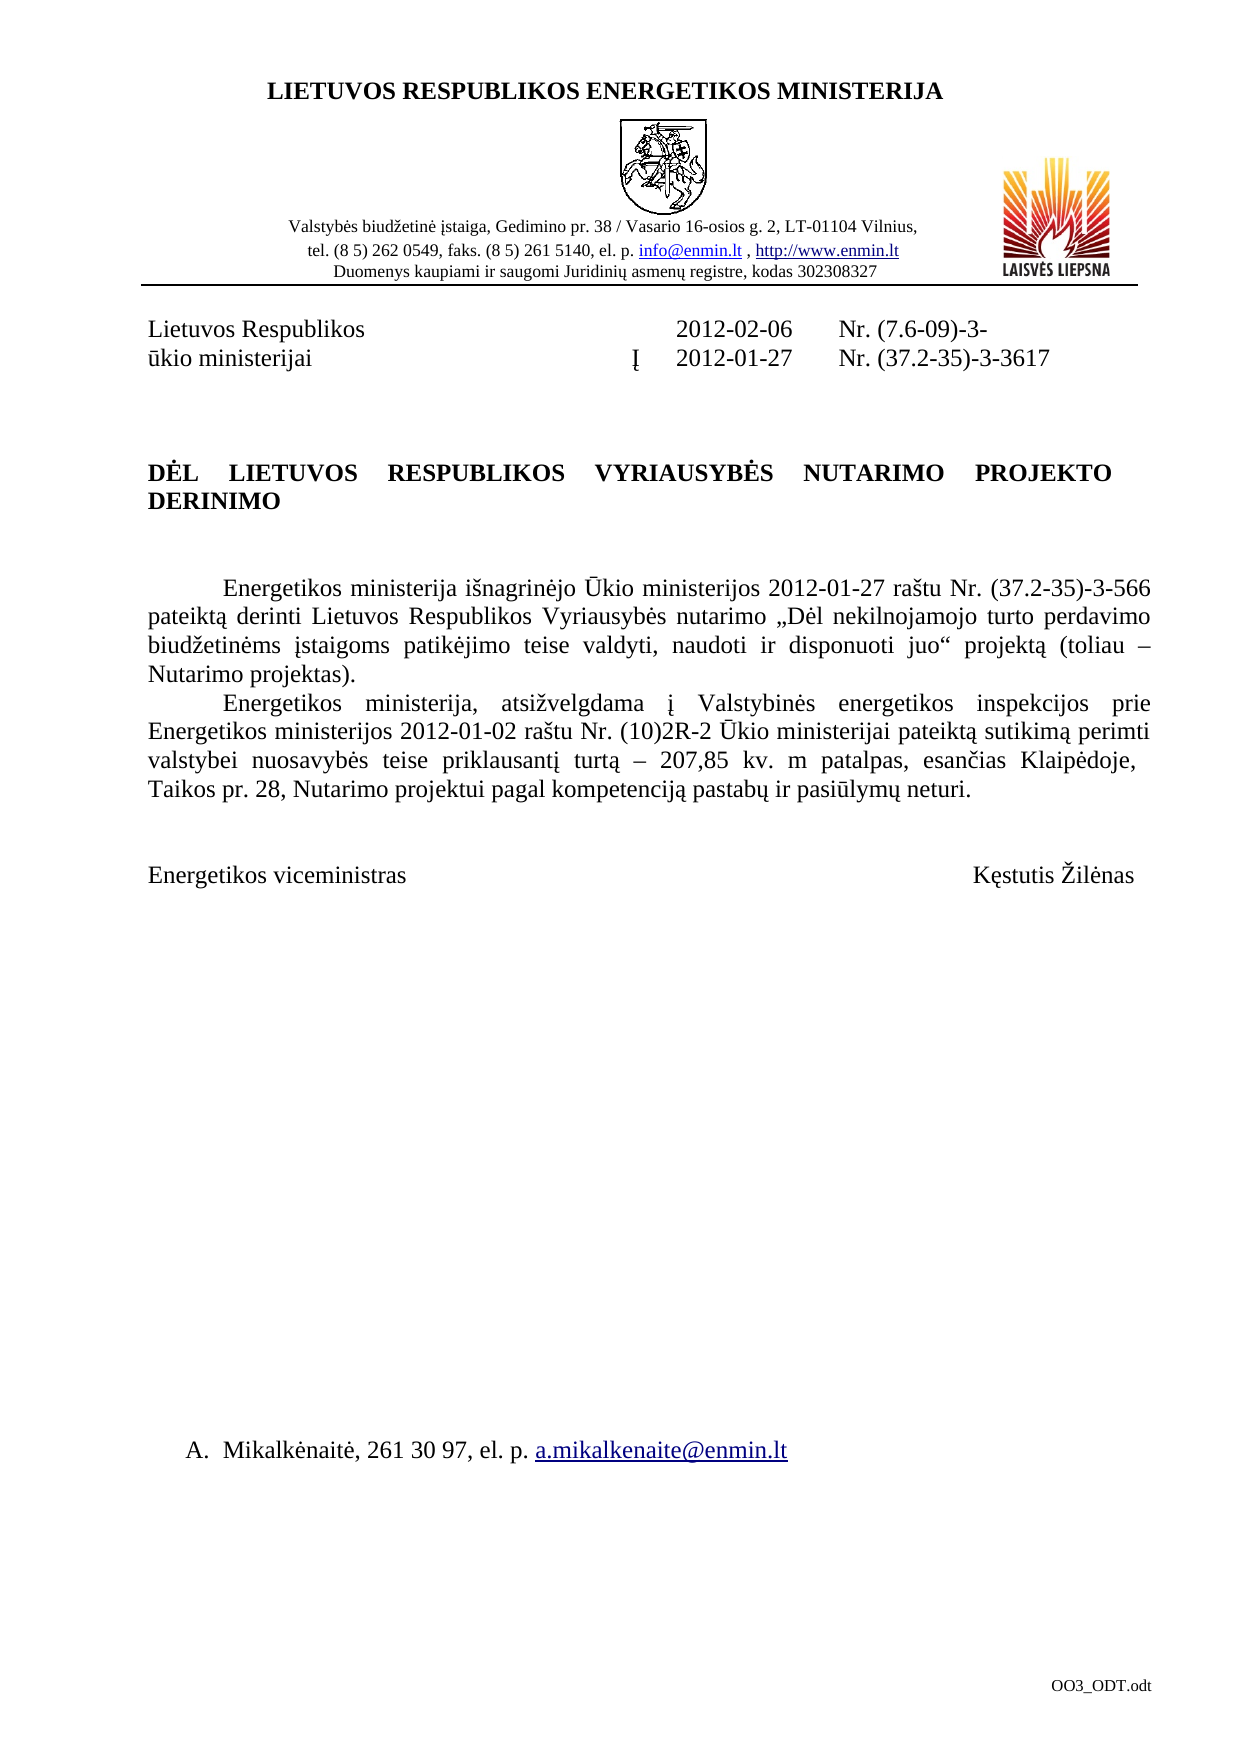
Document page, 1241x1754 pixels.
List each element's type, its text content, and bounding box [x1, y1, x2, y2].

table_header Nr. (7.6-09)-3- [838, 314, 1115, 343]
text Energetikos viceministras Kęstutis Žilėnas [148, 860, 1152, 889]
table_header [631, 314, 676, 343]
table_header 2012-02-06 [676, 314, 838, 343]
table_cell Į [631, 343, 676, 371]
text Valstybės biudžetinė įstaiga, Gedimino pr. 38 / Vasario 16-osios g. 2, LT-01104 Vilnius, [59, 121, 1152, 236]
table_cell 2012-01-27 [676, 343, 838, 371]
text Energetikos ministerija, atsižvelgdama į Valstybinės energetikos inspekcijos prie Energetikos ministerijos 2012-01-02 raštu Nr. (10)2R-2 Ūkio ministerijai pateiktą sutikimą perimti valstybei nuosavybės teise priklausantį turtą – 207,85 kv. m patalpas, esančias Klaipėdoje, Taikos pr. 28, Nutarimo projektui pagal kompetenciją pastabų ir pasiūlymų neturi. [148, 688, 1152, 803]
text Energetikos ministerija išnagrinėjo Ūkio ministerijos 2012-01-27 raštu Nr. (37.2-35)-3-566 pateiktą derinti Lietuvos Respublikos Vyriausybės nutarimo „Dėl nekilnojamojo turto perdavimo biudžetinėms įstaigoms patikėjimo teise valdyti, naudoti ir disponuoti juo“ projektą (toliau – Nutarimo projektas). [148, 573, 1152, 688]
table_cell [148, 371, 631, 429]
table_cell [676, 371, 838, 429]
text LIETUVOS RESPUBLIKOS energetikos MINISTERIJA [59, 76, 1152, 104]
list Mikalkėnaitė, 261 30 97, el. p. a.mikalkenaite@enmin.lt [185, 1435, 1152, 1464]
table_cell [838, 371, 1115, 429]
text tel. (8 5) 262 0549, faks. (8 5) 261 5140, el. p. info@enmin.lt , http://www.enmin.lt [59, 240, 1001, 261]
table_header Lietuvos Respublikos ūkio ministerijai [148, 314, 631, 371]
text Duomenys kaupiami ir saugomi Juridinių asmenų registre, kodas 302308327 [59, 261, 1152, 281]
table_cell [631, 371, 676, 429]
table_cell DĖL LIETUVOS RESPUBLIKOS VYRIAUSYBĖS NUTARIMO PROJEKTO DERINIMO [148, 429, 1115, 515]
table_cell Nr. (37.2-35)-3-3617 [838, 343, 1115, 371]
